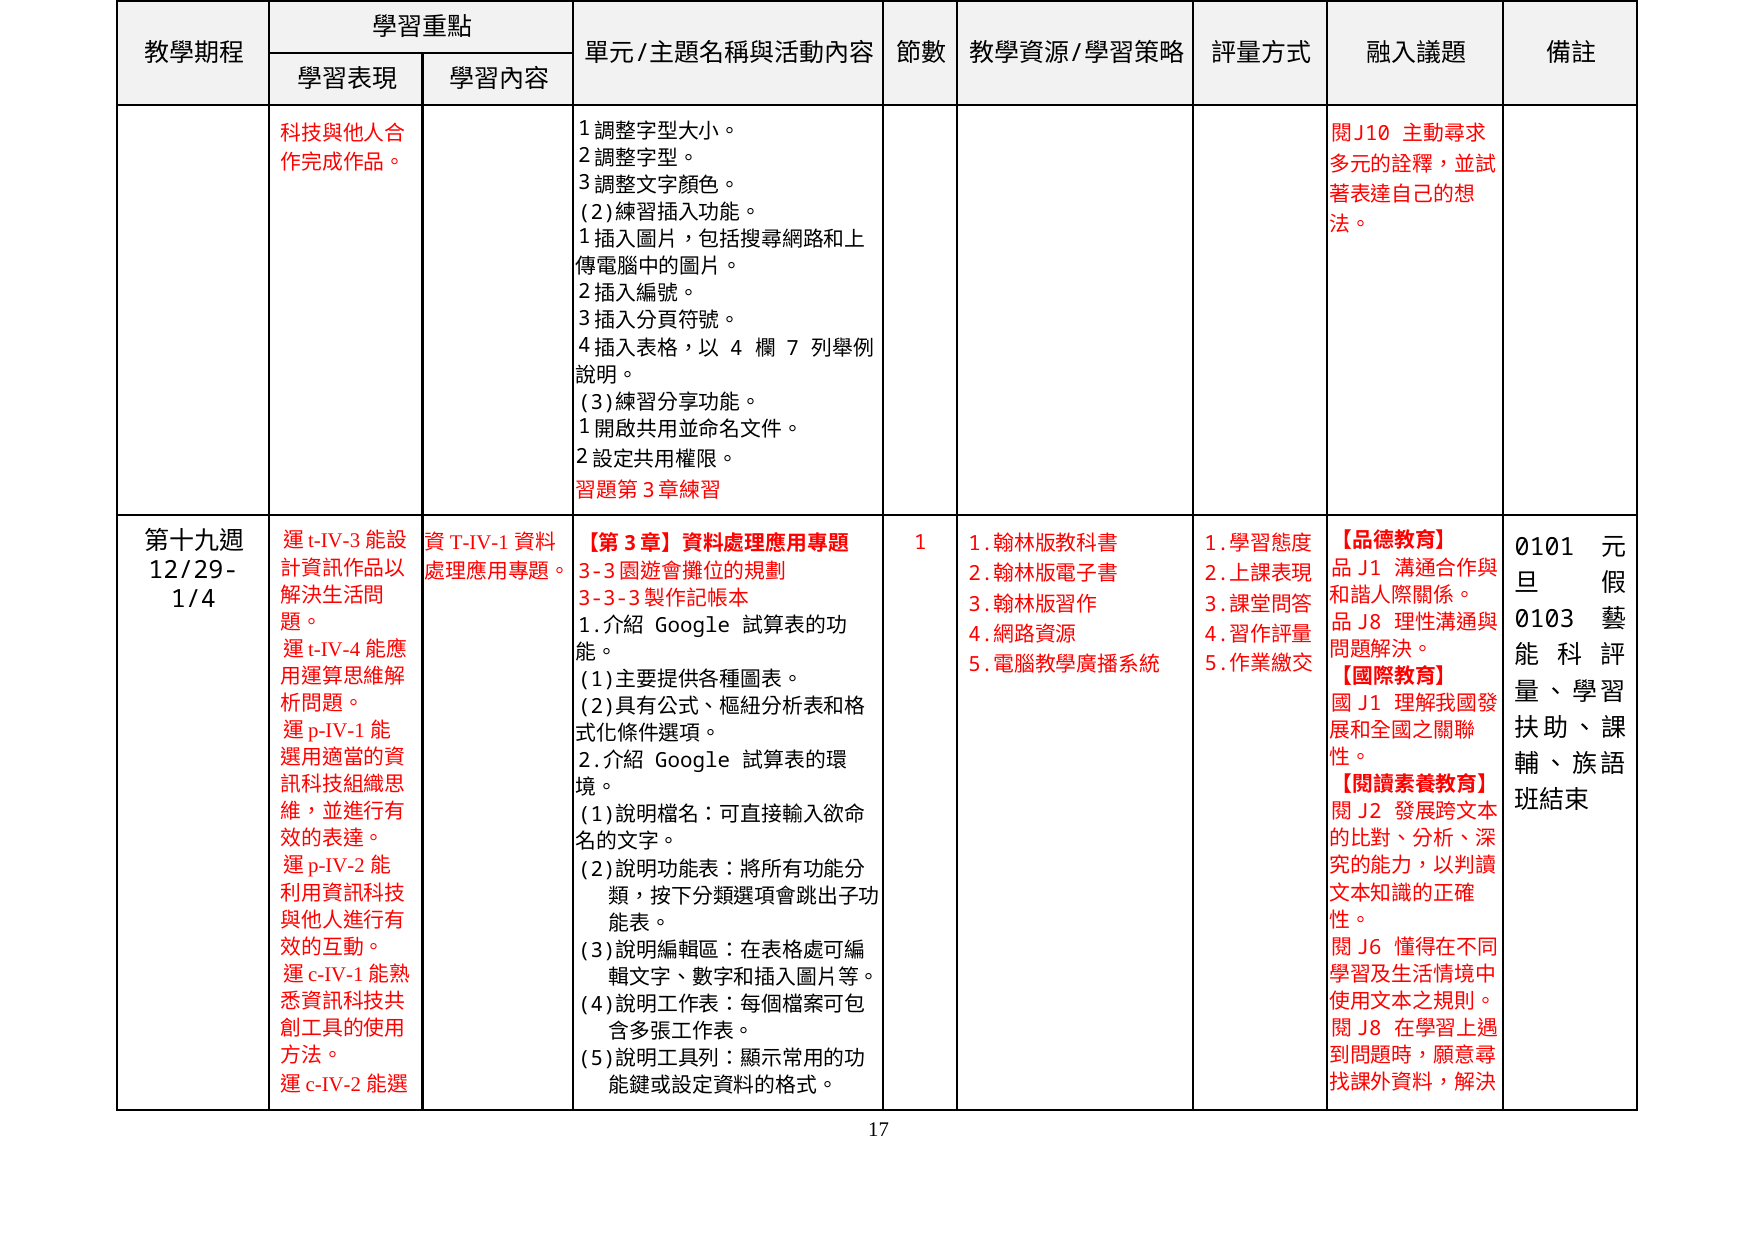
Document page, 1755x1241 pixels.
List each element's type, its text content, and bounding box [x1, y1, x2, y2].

table_cell [958, 106, 1192, 514]
table_cell [118, 106, 268, 514]
table_header 教學期程 [118, 2, 268, 104]
table_cell 【品德教育】 品J1 溝通合作與和諧人際關係。 品J8 理性溝通與問題解決。 【國際教育】 國J1 理解我國發展和全國之關聯性。 【閱讀素養教育】 閱J2 發展跨文本的比對、分析、深究的能力，以判讀文本知識的正確性。 閱J6 懂得在不同學習及生活情境中使用文本之規則。 閱J8 在學習上遇到問題時，願意尋找課外資料，解決 [1328, 516, 1502, 1108]
table_cell 科技與他人合作完成作品。 [270, 106, 421, 514]
table_cell 第十九週12/29-1/4 [118, 516, 268, 1108]
table_cell [424, 106, 572, 514]
table_cell [1194, 106, 1326, 514]
table_cell 1 [884, 516, 956, 1108]
table_header 學習重點 [270, 2, 572, 52]
table_header 評量方式 [1194, 2, 1326, 104]
table_cell 【第3章】資料處理應用專題 3-3園遊會攤位的規劃 3-3-3製作記帳本 1.介紹 Google 試算表的功能。 (1)主要提供各種圖表。 (2)具有公式、樞紐分析表和格式化條件選項。 2.介紹 Google 試算表的環境。 (1)說明檔名：可直接輸入欲命名的文字。 (2)說明功能表：將所有功能分類，按下分類選項會跳出子功能表。 (3)說明編輯區：在表格處可編輯文字、數字和插入圖片等。 (4)說明工作表：每個檔案可包含多張工作表。 (5)說明工具列：顯示常用的功能鍵或設定資料的格式。 [574, 516, 882, 1108]
table_header 節數 [884, 2, 956, 104]
table_cell 運t-IV-3 能設計資訊作品以解決生活問題。 運t-IV-4 能應用運算思維解析問題。 運p-IV-1 能選用適當的資訊科技組織思維，並進行有效的表達。 運p-IV-2 能利用資訊科技與他人進行有效的互動。 運c-IV-1 能熟悉資訊科技共創工具的使用方法。 運c-IV-2 能選 [270, 516, 421, 1108]
table_cell [884, 106, 956, 514]
table_cell 閱J10 主動尋求多元的詮釋，並試著表達自己的想法。 [1328, 106, 1502, 514]
table_cell 1.學習態度 2.上課表現 3.課堂問答 4.習作評量 5.作業繳交 [1194, 516, 1326, 1108]
table_cell 學習表現 [270, 54, 421, 104]
table_cell 1調整字型大小。 2調整字型。 3調整文字顏色。 (2)練習插入功能。 1插入圖片，包括搜尋網路和上傳電腦中的圖片。 2插入編號。 3插入分頁符號。 4插入表格，以 4 欄 7 列舉例說明。 (3)練習分享功能。 1開啟共用並命名文件。 2設定共用權限。 習題第3章練習 [574, 106, 882, 514]
table_cell 1.翰林版教科書 2.翰林版電子書 3.翰林版習作 4.網路資源 5.電腦教學廣播系統 [958, 516, 1192, 1108]
table_header 教學資源/學習策略 [958, 2, 1192, 104]
table_cell 學習內容 [424, 54, 572, 104]
table_header 融入議題 [1328, 2, 1502, 104]
table_cell 資T-IV-1 資料處理應用專題。 [424, 516, 572, 1108]
table_cell 0101元旦假0103藝能科評量、學習扶助、課輔、族語班結束 [1504, 516, 1636, 1108]
table_header 單元/主題名稱與活動內容 [574, 2, 882, 104]
table_cell [1504, 106, 1636, 514]
table_header 備註 [1504, 2, 1636, 104]
